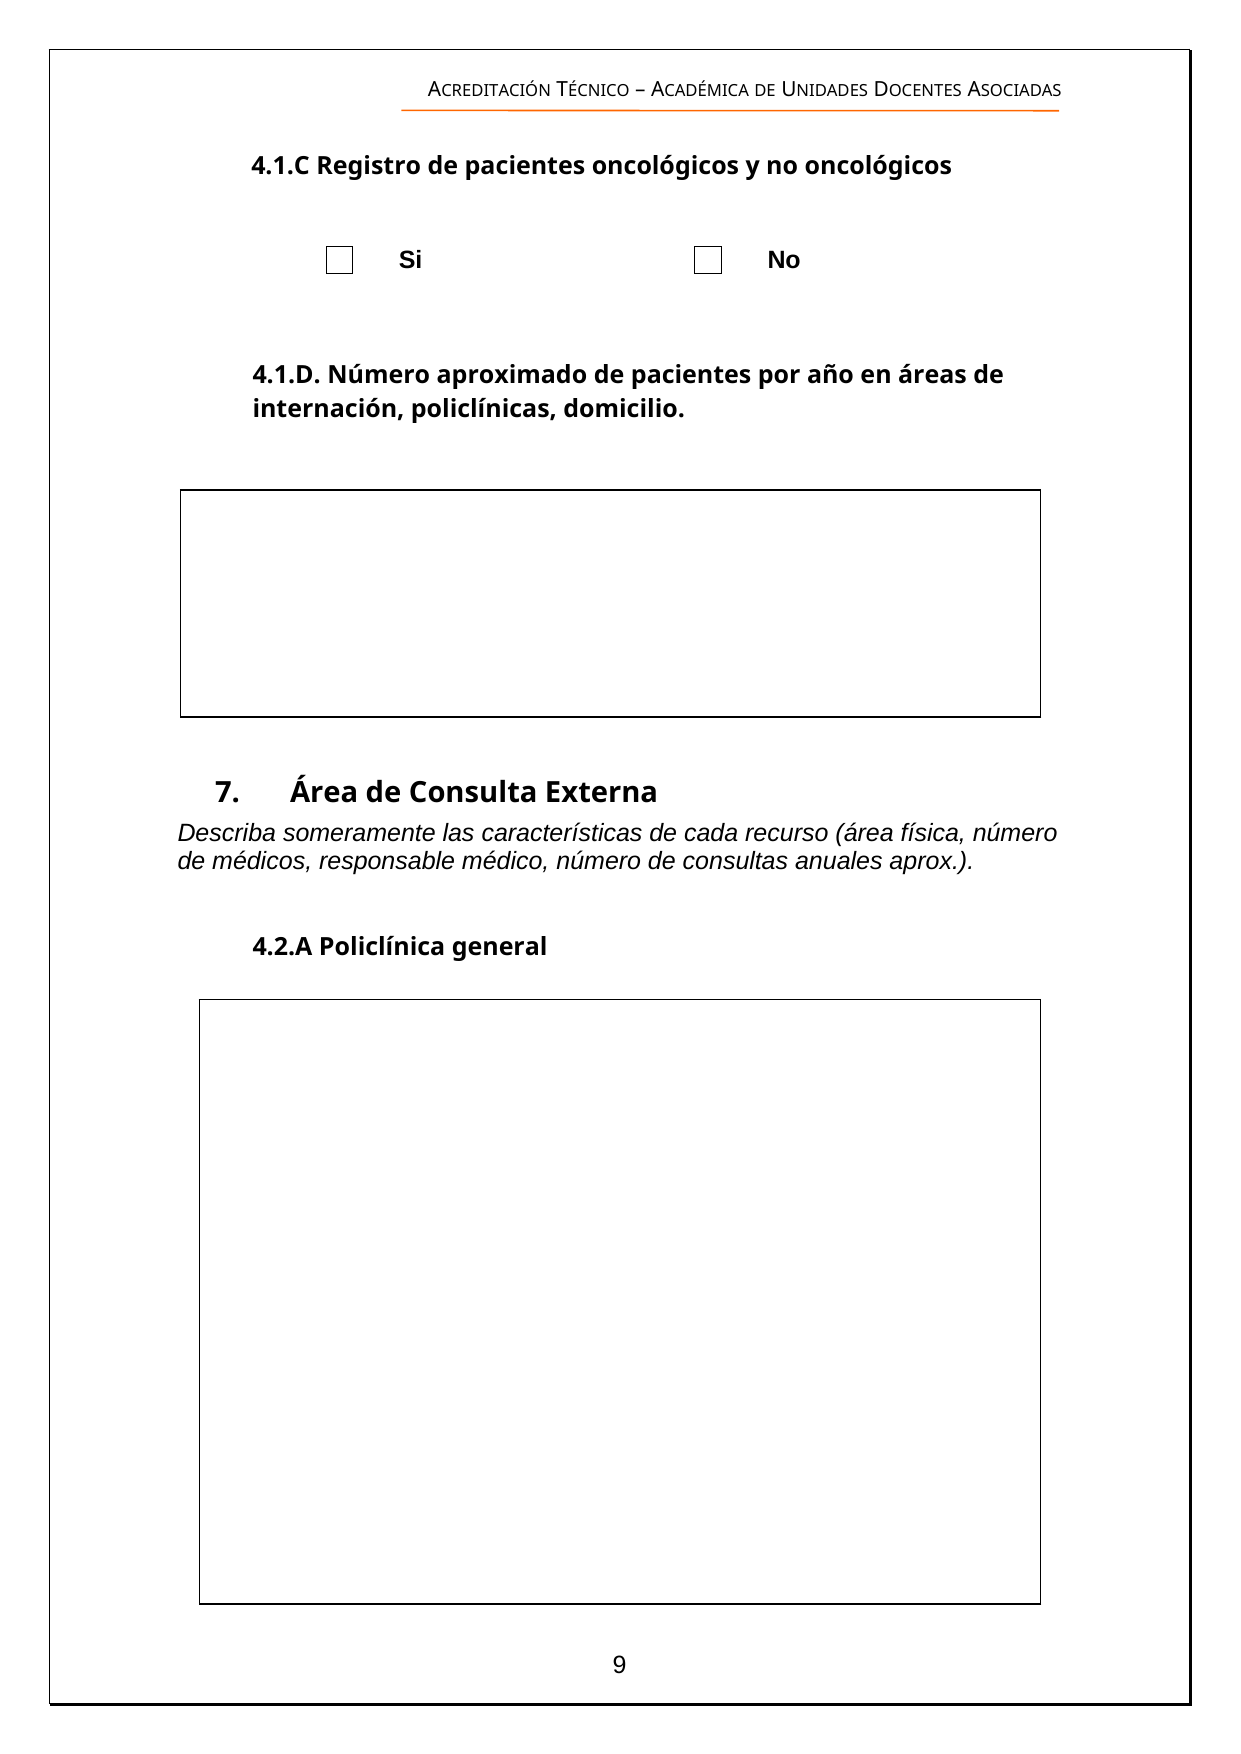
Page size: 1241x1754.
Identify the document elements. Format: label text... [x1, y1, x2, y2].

text Describa someramente las características de cada recurso (área física, número de médicos, responsable médico, número de consultas anuales aprox.). [177, 818, 1061, 875]
subtitle 4.1.C Registro de pacientes oncológicos y no oncológicos [251, 148, 1061, 182]
subtitle 4.2.A Policlínica general [252, 929, 1061, 963]
subtitle 4.1.D. Número aproximado de pacientes por año en áreas de internación, policlínicas, domicilio. [252, 357, 1061, 425]
text Si No [325, 245, 1061, 274]
subtitle Área de Consulta Externa [215, 772, 1061, 811]
